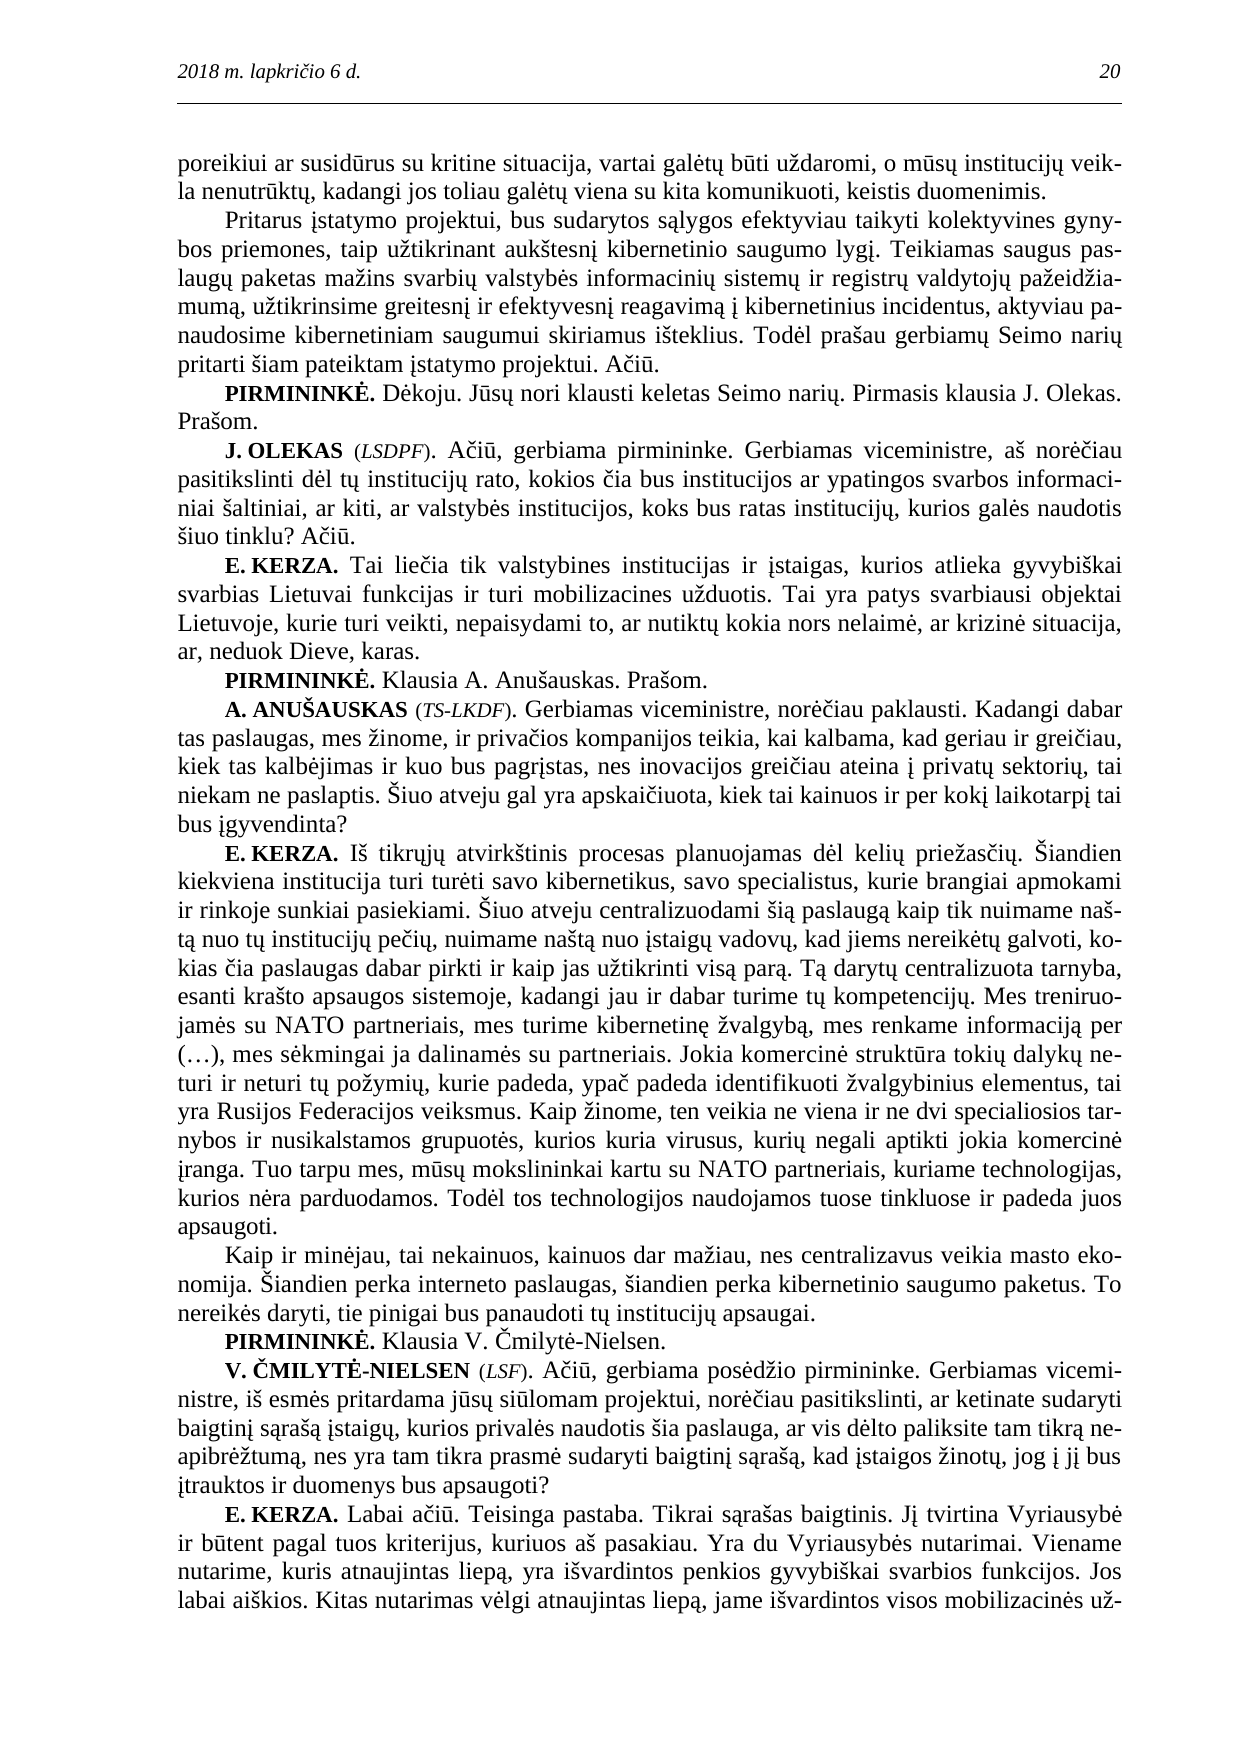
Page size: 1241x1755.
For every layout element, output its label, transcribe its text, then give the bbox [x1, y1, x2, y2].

text po­rei­kiui ar su­si­dū­rus su kri­ti­ne si­tu­a­ci­ja, var­tai ga­lė­tų bū­ti už­da­ro­mi, o mū­sų ins­ti­tu­ci­jų veik­la ne­nu­trūk­tų, ka­dan­gi jos to­liau ga­lė­tų vie­na su ki­ta ko­mu­ni­kuo­ti, keis­tis duo­me­ni­mis. [177, 148, 1122, 205]
text PIRMININKĖ. Dė­ko­ju. Jū­sų no­ri klaus­ti ke­le­tas Sei­mo na­rių. Pir­ma­sis klau­sia J. Ole­kas. Pra­šom. [177, 378, 1122, 435]
text Pri­ta­rus įsta­ty­mo pro­jek­tui, bus su­da­ry­tos są­ly­gos efek­ty­viau tai­ky­ti ko­lek­ty­vi­nes gy­ny­bos prie­mo­nes, taip už­tik­ri­nant aukš­tes­nį ki­ber­ne­ti­nio sau­gu­mo ly­gį. Tei­kia­mas sau­gus pa­s­lau­gų pa­ke­tas ma­žins svar­bių vals­ty­bės in­for­ma­ci­nių sis­te­mų ir re­gist­rų val­dy­to­jų pa­žei­džia­mu­mą, už­tik­rin­si­me grei­tes­nį ir efek­ty­ves­nį re­a­ga­vi­mą į ki­ber­ne­ti­nius in­ci­den­tus, ak­ty­viau pa­nau­do­si­me ki­ber­ne­ti­niam sau­gu­mui ski­ria­mus iš­tek­lius. To­dėl pra­šau ger­bia­mų Sei­mo na­rių pri­tar­ti šiam pa­teik­tam įsta­ty­mo pro­jek­tui. Ačiū. [177, 205, 1122, 378]
text A. ANUŠAUSKAS (TS-LKDF). Ger­bia­mas vi­ce­mi­nist­re, no­rė­čiau pa­klaus­ti. Ka­dan­gi da­bar tas pa­slau­gas, mes ži­no­me, ir pri­va­čios kom­pa­ni­jos tei­kia, kai kal­ba­ma, kad ge­riau ir grei­čiau, kiek tas kal­bė­ji­mas ir kuo bus pa­grįs­tas, nes ino­va­ci­jos grei­čiau at­ei­na į pri­va­tų sek­to­rių, tai nie­kam ne pa­slap­tis. Šiuo at­ve­ju gal yra ap­skai­čiuo­ta, kiek tai kai­nuos ir per ko­kį lai­ko­tar­pį tai bus įgy­ven­din­ta? [177, 694, 1122, 838]
text E. KERZA. Iš tik­rų­jų at­virkš­ti­nis pro­ce­sas pla­nuo­ja­mas dėl ke­lių prie­žas­čių. Šian­dien kiek­vie­na ins­ti­tu­ci­ja tu­ri tu­rė­ti sa­vo ki­ber­ne­ti­kus, sa­vo spe­cia­lis­tus, ku­rie bran­giai ap­mo­ka­mi ir rin­ko­je sun­kiai pa­sie­kia­mi. Šiuo at­ve­ju cen­tra­li­zuo­da­mi šią pa­slau­gą kaip tik nui­ma­me naš­tą nuo tų ins­ti­tu­ci­jų pe­čių, nui­ma­me naš­tą nuo įstai­gų va­do­vų, kad jiems ne­rei­kė­tų gal­vo­ti, ko­kias čia pa­slau­gas da­bar pirk­ti ir kaip jas už­tik­rin­ti vi­są pa­rą. Tą da­ry­tų cen­tra­li­zuo­ta tar­ny­ba, esan­ti kraš­to ap­sau­gos sis­te­mo­je, ka­dan­gi jau ir da­bar tu­ri­me tų kom­pe­ten­ci­jų. Mes tre­ni­ruo­jamės su NATO part­ne­riais, mes tu­ri­me ki­ber­ne­ti­nę žval­gy­bą, mes ren­ka­me in­for­ma­ci­ją per (…), mes sėk­min­gai ja da­li­na­mės su part­ne­riais. Jo­kia ko­mer­ci­nė struk­tū­ra to­kių da­ly­kų ne­tu­ri ir ne­tu­ri tų po­žy­mių, ku­rie pa­de­da, ypač pa­de­da iden­ti­fi­kuo­ti žval­gy­bi­nius ele­men­tus, tai yra Ru­si­jos Fe­de­ra­ci­jos veiks­mus. Kaip ži­no­me, ten vei­kia ne vie­na ir ne dvi spe­cia­lio­sios tar­ny­bos ir nu­si­kals­ta­mos gru­puo­tės, ku­rios ku­ria vi­ru­sus, ku­rių ne­ga­li ap­tik­ti jo­kia ko­mer­ci­nė įran­ga. Tuo tar­pu mes, mū­sų moks­li­nin­kai kar­tu su NATO part­ne­riais, ku­ria­me tech­no­lo­gi­jas, ku­rios nė­ra par­duo­da­mos. To­dėl tos tech­no­lo­gi­jos nau­do­ja­mos tuo­se tin­kluo­se ir pa­de­da juos ap­sau­go­ti. [177, 838, 1122, 1240]
text J. OLEKAS (LSDPF). Ačiū, ger­bia­ma pir­mi­nin­ke. Ger­bia­mas vi­ce­mi­nist­re, aš no­rė­čiau pa­si­tiks­lin­ti dėl tų ins­ti­tu­ci­jų ra­to, ko­kios čia bus ins­ti­tu­ci­jos ar ypa­tin­gos svar­bos in­for­ma­ci­niai šal­ti­niai, ar ki­ti, ar vals­ty­bės ins­ti­tu­ci­jos, koks bus ra­tas ins­ti­tu­ci­jų, ku­rios ga­lės nau­do­tis šiuo tin­klu? Ačiū. [177, 435, 1122, 550]
text E. KERZA. La­bai ačiū. Tei­sin­ga pa­sta­ba. Tik­rai są­ra­šas baig­ti­nis. Jį tvir­ti­na Vy­riau­sy­bė ir bū­tent pa­gal tuos kri­te­ri­jus, ku­riuos aš pa­sa­kiau. Yra du Vy­riau­sy­bės nu­ta­ri­mai. Vie­na­me nu­ta­ri­me, ku­ris at­nau­jin­tas lie­pą, yra iš­var­din­tos pen­kios gy­vy­biš­kai svar­bios funk­ci­jos. Jos la­bai aiš­kios. Ki­tas nu­ta­ri­mas vėl­gi at­nau­jin­tas lie­pą, ja­me iš­var­din­tos vi­sos mo­bi­li­za­ci­nės už­ [177, 1499, 1122, 1614]
text Kaip ir mi­nė­jau, tai ne­kai­nuos, kai­nuos dar ma­žiau, nes cen­tra­li­za­vus vei­kia mas­to eko­no­mi­ja. Šian­dien per­ka in­ter­ne­to pa­slau­gas, šian­dien per­ka ki­ber­ne­ti­nio sau­gu­mo pa­ke­tus. To ne­rei­kės da­ry­ti, tie pi­ni­gai bus pa­nau­do­ti tų ins­ti­tu­ci­jų ap­sau­gai. [177, 1240, 1122, 1326]
text PIRMININKĖ. Klau­sia V. Čmi­ly­tė-Niel­sen. [177, 1326, 1122, 1355]
text PIRMININKĖ. Klau­sia A. Anu­šaus­kas. Pra­šom. [177, 665, 1122, 694]
text E. KERZA. Tai lie­čia tik vals­ty­bi­nes ins­ti­tu­ci­jas ir įstai­gas, ku­rios at­lie­ka gy­vy­biš­kai svar­bias Lie­tu­vai funk­ci­jas ir tu­ri mo­bi­li­za­ci­nes už­duo­tis. Tai yra pa­tys svar­biau­si ob­jek­tai Lie­tu­vo­je, ku­rie tu­ri veik­ti, ne­pai­sy­da­mi to, ar nu­tik­tų ko­kia nors ne­lai­mė, ar kri­zi­nė si­tu­a­ci­ja, ar, ne­duok Die­ve, ka­ras. [177, 550, 1122, 665]
text V. ČMILYTĖ-NIELSEN (LSF). Ačiū, ger­bia­ma po­sė­džio pir­mi­nin­ke. Ger­bia­mas vi­ce­mi­nist­re, iš es­mės pri­tar­da­ma jū­sų siū­lo­mam pro­jek­tui, no­rė­čiau pa­si­tiks­lin­ti, ar ke­ti­na­te su­da­ry­ti baig­ti­nį są­ra­šą įstai­gų, ku­rios pri­va­lės nau­do­tis šia pa­slau­ga, ar vis dėl­to pa­lik­si­te tam tik­rą ne­apib­rėž­tu­mą, nes yra tam tik­ra pras­mė su­da­ry­ti baig­ti­nį są­ra­šą, kad įstai­gos ži­no­tų, jog į jį bus įtrauk­tos ir duo­me­nys bus ap­sau­go­ti? [177, 1355, 1122, 1499]
